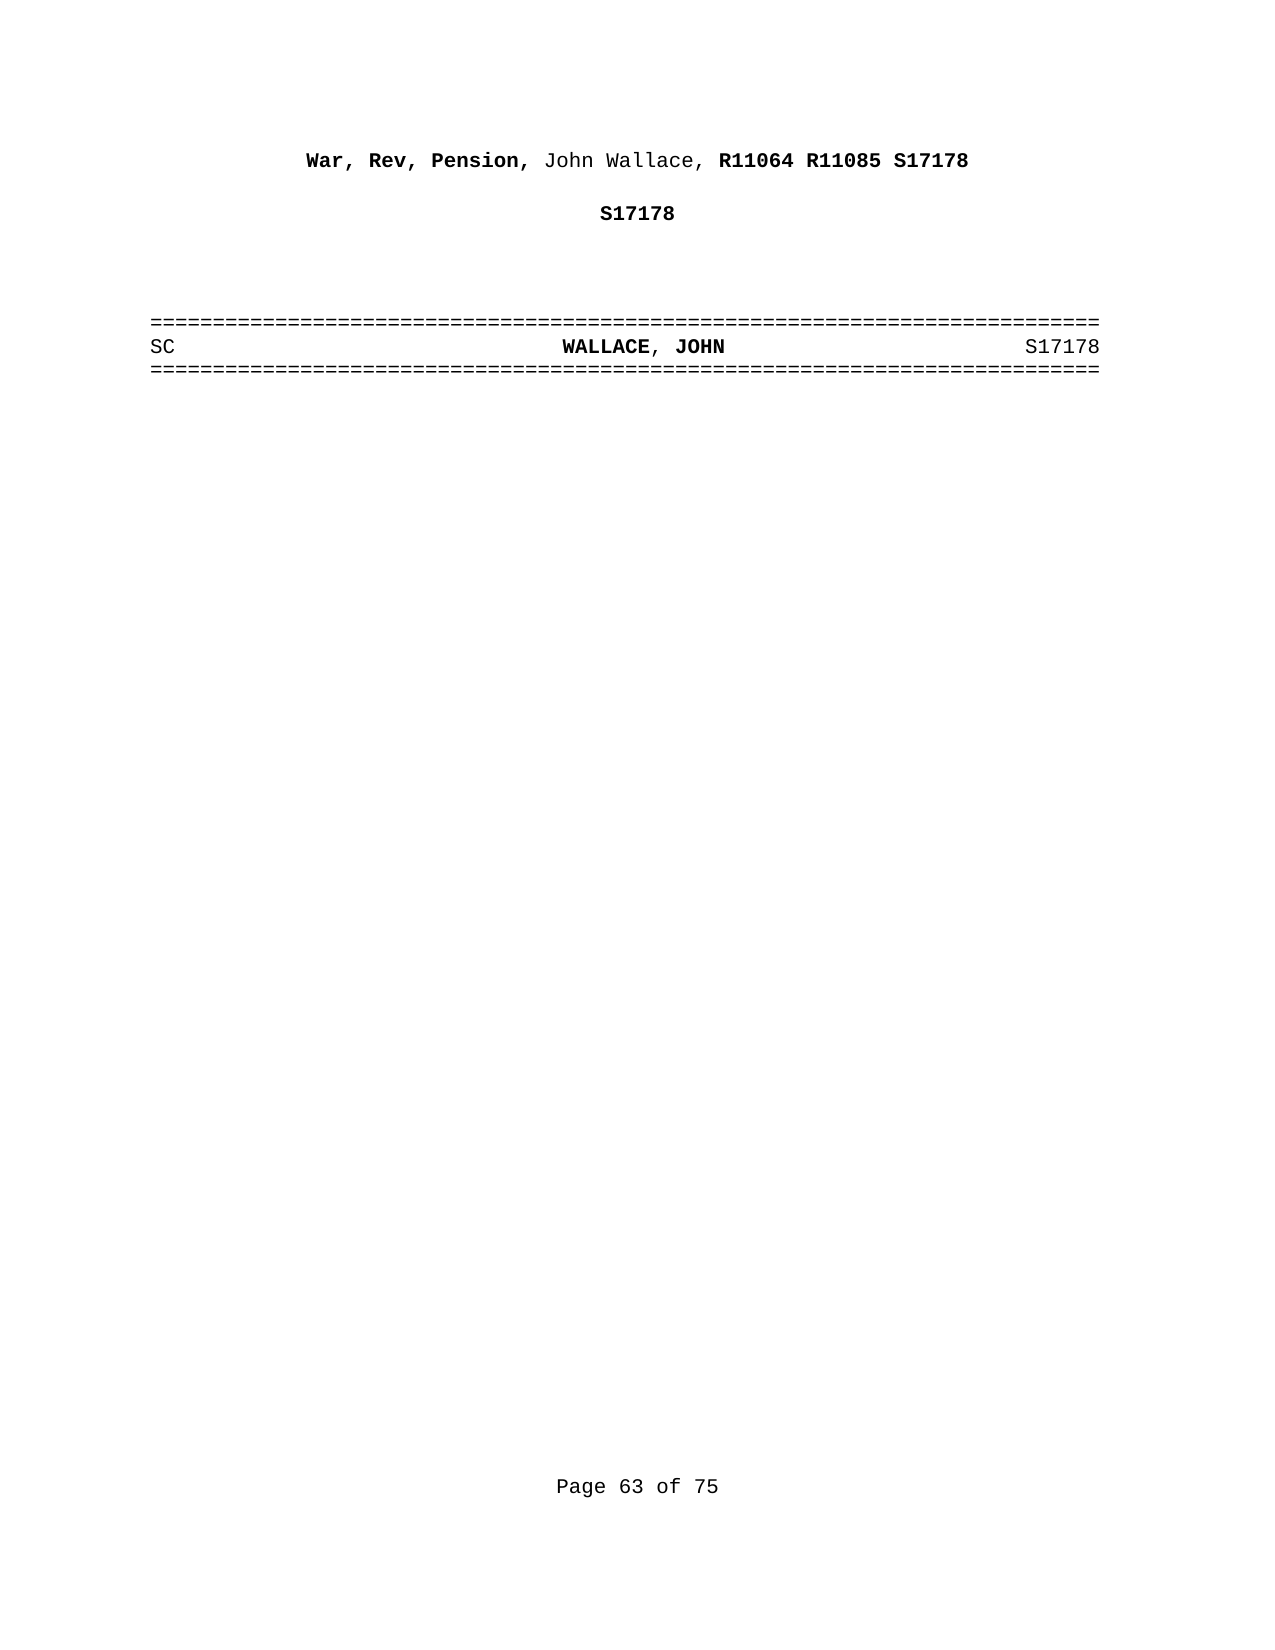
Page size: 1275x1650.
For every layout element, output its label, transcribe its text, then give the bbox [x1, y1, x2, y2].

text SC Wallace, John S17178 [150, 336, 1125, 359]
text ============================================================================ [150, 312, 1125, 336]
subtitle S17178 [150, 203, 1125, 227]
text ============================================================================ [150, 359, 1125, 383]
